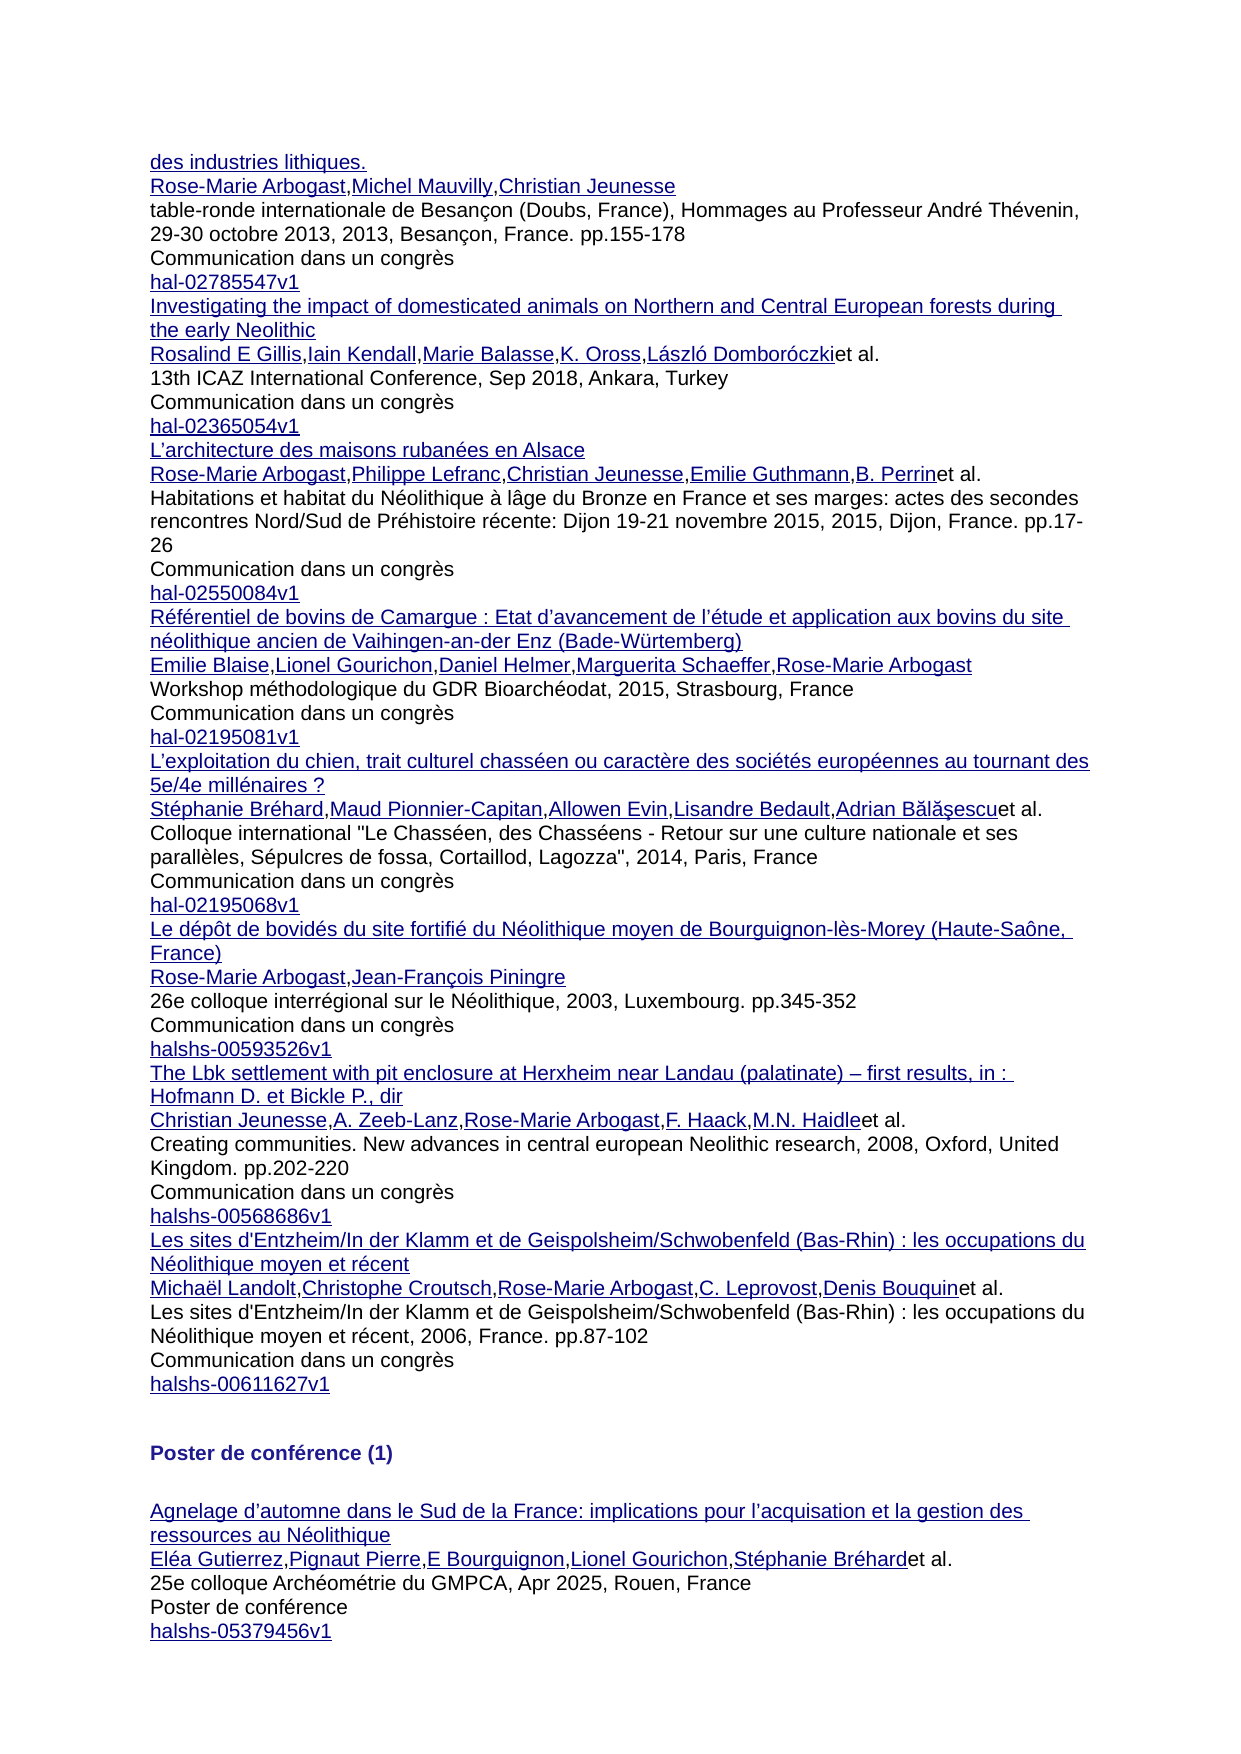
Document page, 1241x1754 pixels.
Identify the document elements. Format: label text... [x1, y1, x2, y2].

table_cell des industries lithiques. Rose-Marie Arbogast,Michel Mauvilly,Christian Jeunesse table-ronde internationale de Besançon (Doubs, France), Hommages au Professeur André Thévenin, 29-30 octobre 2013, 2013, Besançon, France. pp.155-178 Communication dans un congrès hal-02785547v1 [150, 150, 1090, 294]
table_cell The Lbk settlement with pit enclosure at Herxheim near Landau (palatinate) – first results, in : Hofmann D. et Bickle P., dir Christian Jeunesse,A. Zeeb-Lanz,Rose-Marie Arbogast,F. Haack,M.N. Haidleet al. Creating communities. New advances in central european Neolithic research, 2008, Oxford, United Kingdom. pp.202-220 Communication dans un congrès halshs-00568686v1 [150, 1060, 1090, 1228]
table_cell L’exploitation du chien, trait culturel chasséen ou caractère des sociétés européennes au tournant des [150, 749, 1090, 770]
table_cell 5e/4e millénaires ? Stéphanie Bréhard,Maud Pionnier-Capitan,Allowen Evin,Lisandre Bedault,Adrian Bălăşescuet al. Colloque international "Le Chasséen, des Chasséens - Retour sur une culture nationale et ses parallèles, Sépulcres de fossa, Cortaillod, Lagozza", 2014, Paris, France Communication dans un congrès hal-02195068v1 [150, 771, 1090, 917]
table_cell Les sites d'Entzheim/In der Klamm et de Geispolsheim/Schwobenfeld (Bas-Rhin) : les occupations du Néolithique moyen et récent Michaël Landolt,Christophe Croutsch,Rose-Marie Arbogast,C. Leprovost,Denis Bouquinet al. Les sites d'Entzheim/In der Klamm et de Geispolsheim/Schwobenfeld (Bas-Rhin) : les occupations du Néolithique moyen et récent, 2006, France. pp.87-102 Communication dans un congrès halshs-00611627v1 [150, 1228, 1090, 1396]
table_cell Référentiel de bovins de Camargue : Etat d’avancement de l’étude et application aux bovins du site néolithique ancien de Vaihingen-an-der Enz (Bade-Würtemberg) Emilie Blaise,Lionel Gourichon,Daniel Helmer,Marguerita Schaeffer,Rose-Marie Arbogast Workshop méthodologique du GDR Bioarchéodat, 2015, Strasbourg, France Communication dans un congrès hal-02195081v1 [150, 605, 1090, 749]
table_cell Investigating the impact of domesticated animals on Northern and Central European forests during the early Neolithic Rosalind E Gillis,Iain Kendall,Marie Balasse,K. Oross,László Domboróczkiet al. 13th ICAZ International Conference, Sep 2018, Ankara, Turkey Communication dans un congrès hal-02365054v1 [150, 294, 1090, 437]
table_header Agnelage d’automne dans le Sud de la France: implications pour l’acquisation et la gestion des ressources au Néolithique Eléa Gutierrez,Pignaut Pierre,E Bourguignon,Lionel Gourichon,Stéphanie Bréhardet al. 25e colloque Archéométrie du GMPCA, Apr 2025, Rouen, France Poster de conférence halshs-05379456v1 [150, 1499, 1090, 1643]
table_cell L’architecture des maisons rubanées en Alsace Rose-Marie Arbogast,Philippe Lefranc,Christian Jeunesse,Emilie Guthmann,B. Perrinet al. Habitations et habitat du Néolithique à lâge du Bronze en France et ses marges: actes des secondes rencontres Nord/Sud de Préhistoire récente: Dijon 19-21 novembre 2015, 2015, Dijon, France. pp.17-26 Communication dans un congrès hal-02550084v1 [150, 438, 1090, 605]
table_cell Le dépôt de bovidés du site fortifié du Néolithique moyen de Bourguignon-lès-Morey (Haute-Saône, France) Rose-Marie Arbogast,Jean-François Piningre 26e colloque interrégional sur le Néolithique, 2003, Luxembourg. pp.345-352 Communication dans un congrès halshs-00593526v1 [150, 917, 1090, 1060]
subtitle Poster de conférence (1) [150, 1441, 1090, 1464]
